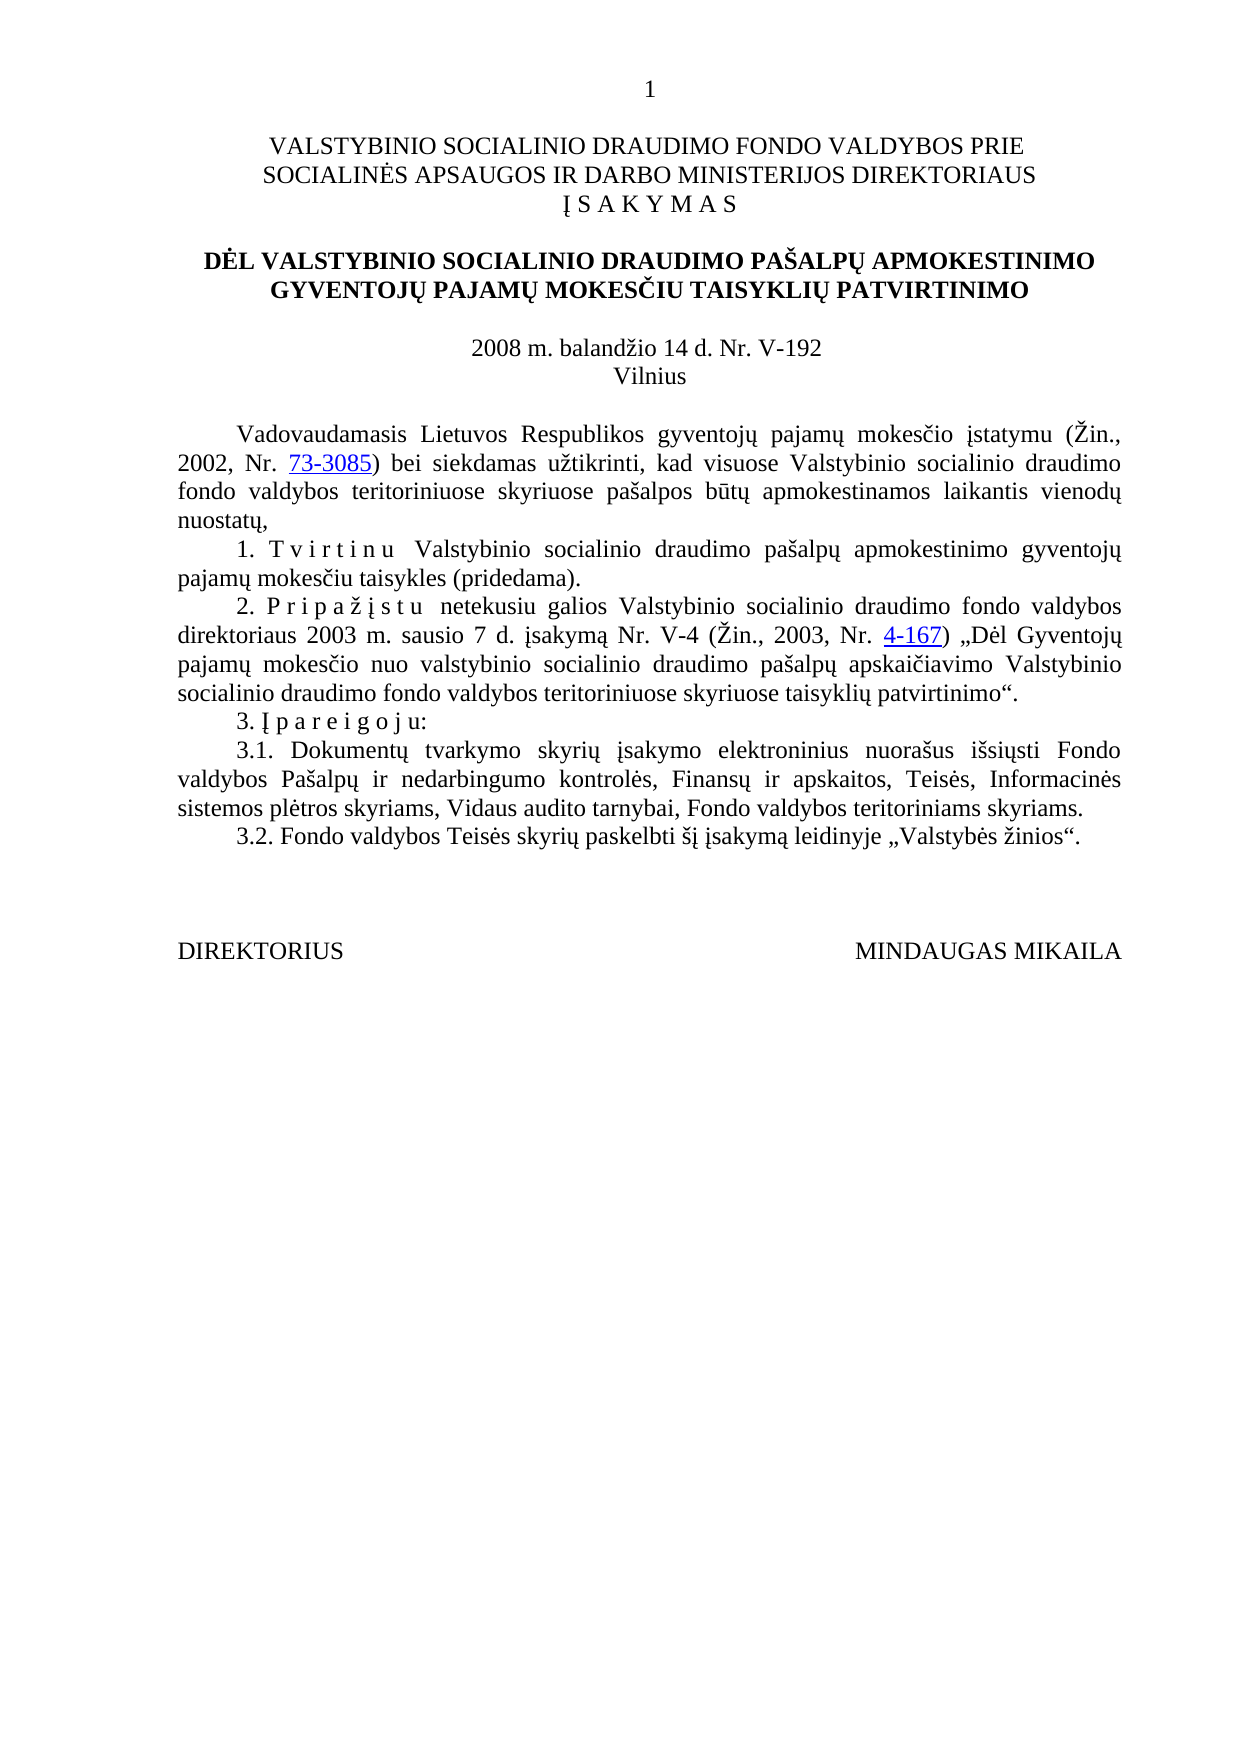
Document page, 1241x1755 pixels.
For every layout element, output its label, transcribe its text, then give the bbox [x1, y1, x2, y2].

text VALSTYBINIO SOCIALINIO DRAUDIMO FONDO VALDYBOS PRIE SOCIALINĖS APSAUGOS IR DARBO MINISTERIJOS DIREKTORIAUS [177, 131, 1122, 189]
text Vilnius [177, 361, 1122, 390]
text 2008 m. balandžio 14 d. Nr. V-192 [177, 333, 1122, 361]
text 1. Tvirtinu Valstybinio socialinio draudimo pašalpų apmokestinimo gyventojų pajamų mokesčiu taisykles (pridedama). [177, 534, 1122, 591]
text DĖL VALSTYBINIO SOCIALINIO DRAUDIMO PAŠALPŲ APMOKESTINIMO GYVENTOJŲ PAJAMŲ MOKESČIU TAISYKLIŲ PATVIRTINIMO [177, 246, 1122, 304]
text Vadovaudamasis Lietuvos Respublikos gyventojų pajamų mokesčio įstatymu (Žin., 2002, Nr. 73-3085) bei siekdamas užtikrinti, kad visuose Valstybinio socialinio draudimo fondo valdybos teritoriniuose skyriuose pašalpos būtų apmokestinamos laikantis vienodų nuostatų, [177, 419, 1122, 534]
text 2. Pripažįstu netekusiu galios Valstybinio socialinio draudimo fondo valdybos direktoriaus 2003 m. sausio 7 d. įsakymą Nr. V-4 (Žin., 2003, Nr. 4-167) „Dėl Gyventojų pajamų mokesčio nuo valstybinio socialinio draudimo pašalpų apskaičiavimo Valstybinio socialinio draudimo fondo valdybos teritoriniuose skyriuose taisyklių patvirtinimo“. [177, 591, 1122, 706]
text 3.1. Dokumentų tvarkymo skyrių įsakymo elektroninius nuorašus išsiųsti Fondo valdybos Pašalpų ir nedarbingumo kontrolės, Finansų ir apskaitos, Teisės, Informacinės sistemos plėtros skyriams, Vidaus audito tarnybai, Fondo valdybos teritoriniams skyriams. [177, 735, 1122, 821]
text ĮSAKYMAS [177, 189, 1122, 218]
text 3.2. Fondo valdybos Teisės skyrių paskelbti šį įsakymą leidinyje „Valstybės žinios“. [177, 821, 1122, 850]
text 3. Įpareigoju: [177, 706, 1122, 735]
text DIREKTORIUS MINDAUGAS MIKAILA [177, 936, 1122, 965]
